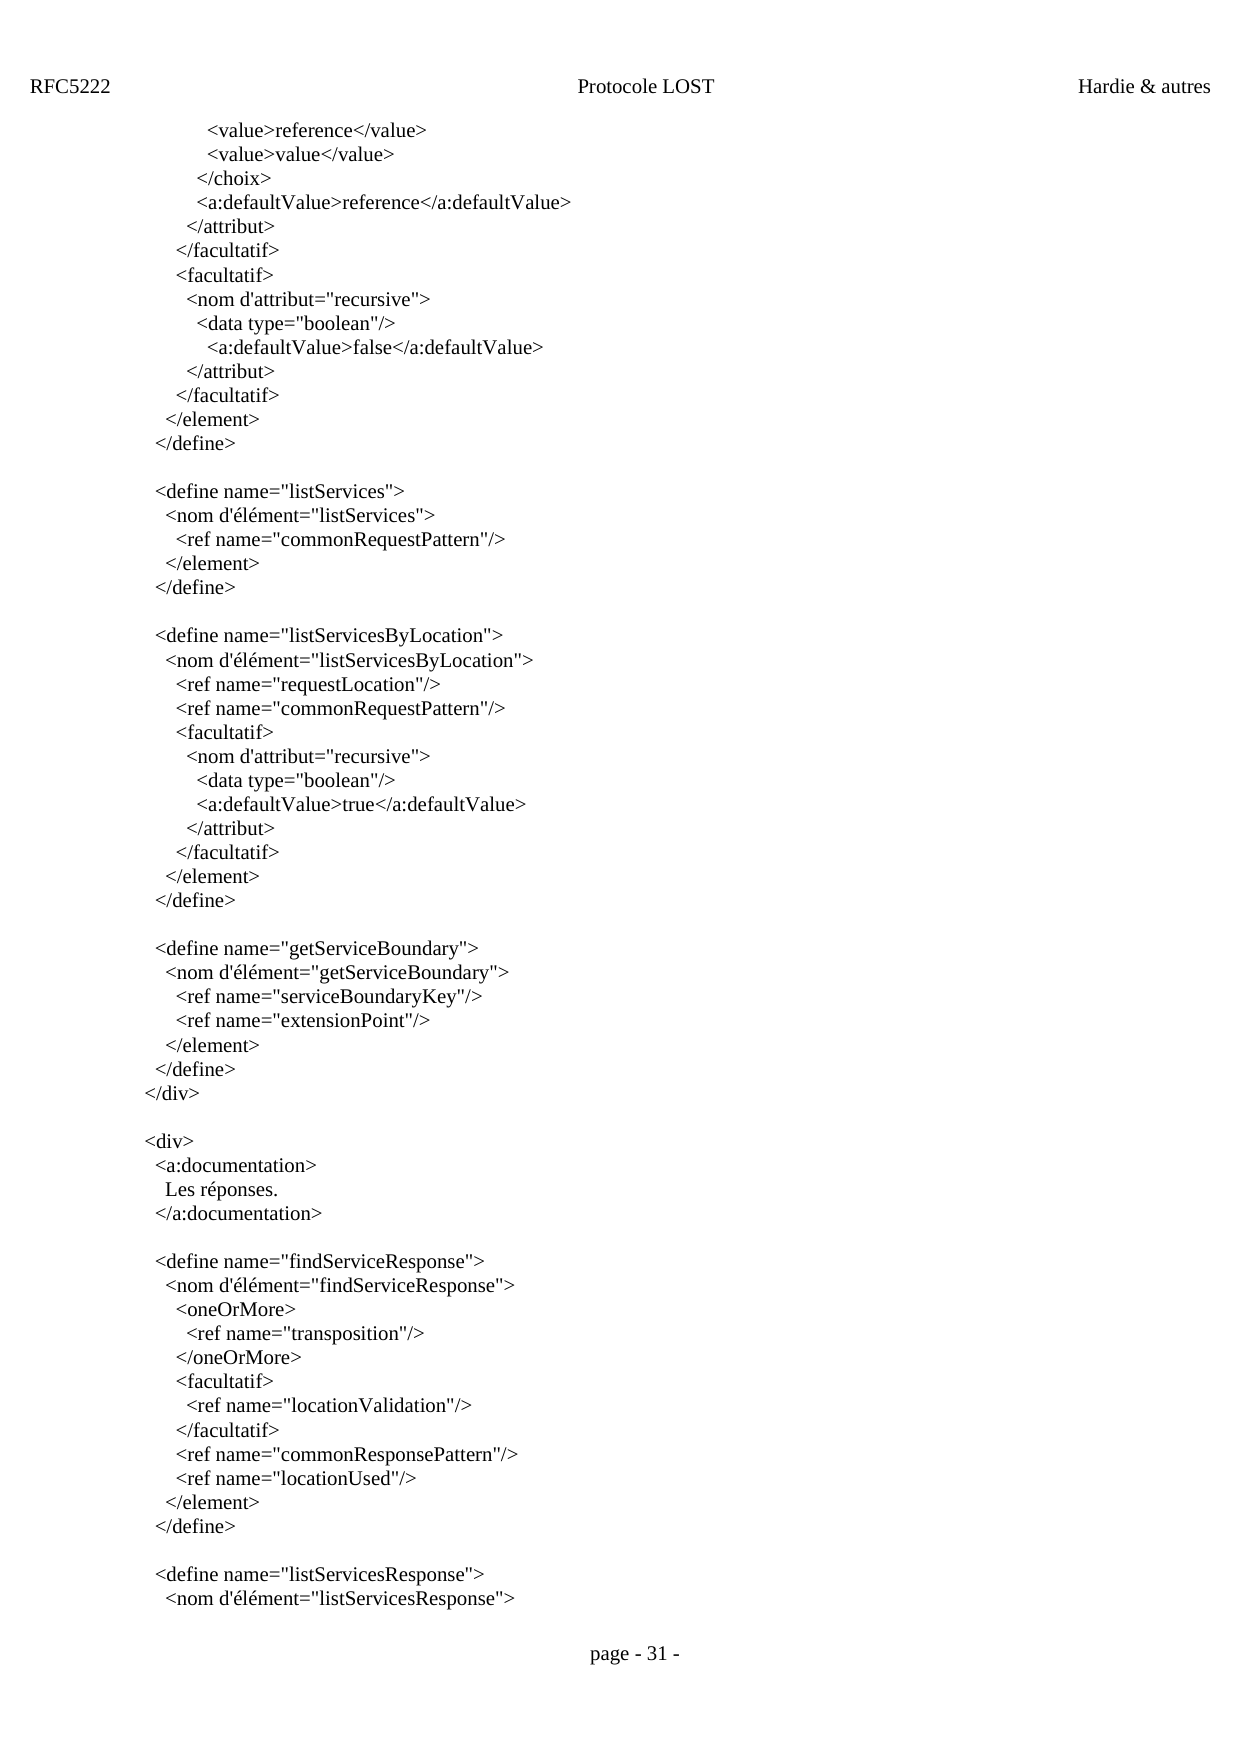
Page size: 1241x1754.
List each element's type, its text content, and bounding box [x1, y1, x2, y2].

text </element> [118, 864, 1152, 888]
text <nom d'attribut="recursive"> [118, 287, 1152, 311]
text <oneOrMore> [118, 1297, 1152, 1321]
text <nom d'élément="listServicesResponse"> [118, 1586, 1152, 1610]
text </define> [118, 1514, 1152, 1538]
text </attribut> [118, 359, 1152, 383]
text </define> [118, 888, 1152, 912]
text </choix> [118, 166, 1152, 190]
text </define> [118, 431, 1152, 455]
text <define name="listServices"> [118, 479, 1152, 503]
text </facultatif> [118, 1417, 1152, 1442]
text </attribut> [118, 816, 1152, 840]
text </facultatif> [118, 383, 1152, 407]
text </a:documentation> [118, 1201, 1152, 1225]
text <ref name="extensionPoint"/> [118, 1008, 1152, 1032]
text <nom d'élément="listServices"> [118, 503, 1152, 527]
text <data type="boolean"/> [118, 311, 1152, 335]
text <define name="getServiceBoundary"> [118, 936, 1152, 960]
text <ref name="transposition"/> [118, 1321, 1152, 1345]
text <ref name="commonRequestPattern"/> [118, 696, 1152, 720]
text <define name="findServiceResponse"> [118, 1249, 1152, 1273]
text <a:defaultValue>reference</a:defaultValue> [118, 190, 1152, 214]
text </attribut> [118, 214, 1152, 238]
text <facultatif> [118, 1369, 1152, 1393]
text <nom d'attribut="recursive"> [118, 744, 1152, 768]
text <ref name="locationValidation"/> [118, 1393, 1152, 1417]
text </facultatif> [118, 238, 1152, 262]
text </element> [118, 1490, 1152, 1514]
text </define> [118, 1057, 1152, 1081]
text </facultatif> [118, 840, 1152, 864]
text Les réponses. [118, 1177, 1152, 1201]
text <define name="listServicesByLocation"> [118, 623, 1152, 647]
text <nom d'élément="findServiceResponse"> [118, 1273, 1152, 1297]
text <ref name="commonResponsePattern"/> [118, 1442, 1152, 1466]
text <div> [118, 1129, 1152, 1153]
text <value>reference</value> [118, 118, 1152, 142]
text <nom d'élément="listServicesByLocation"> [118, 647, 1152, 672]
text </oneOrMore> [118, 1345, 1152, 1369]
text <ref name="serviceBoundaryKey"/> [118, 984, 1152, 1008]
text </element> [118, 407, 1152, 431]
text <facultatif> [118, 720, 1152, 744]
text </element> [118, 551, 1152, 575]
text <nom d'élément="getServiceBoundary"> [118, 960, 1152, 984]
text </div> [118, 1081, 1152, 1105]
text <data type="boolean"/> [118, 768, 1152, 792]
text <a:documentation> [118, 1153, 1152, 1177]
text <a:defaultValue>false</a:defaultValue> [118, 335, 1152, 359]
text <facultatif> [118, 262, 1152, 287]
text <ref name="commonRequestPattern"/> [118, 527, 1152, 551]
text <define name="listServicesResponse"> [118, 1562, 1152, 1586]
text </element> [118, 1032, 1152, 1057]
text <ref name="locationUsed"/> [118, 1466, 1152, 1490]
text <ref name="requestLocation"/> [118, 672, 1152, 696]
text <a:defaultValue>true</a:defaultValue> [118, 792, 1152, 816]
text <value>value</value> [118, 142, 1152, 166]
text </define> [118, 575, 1152, 599]
